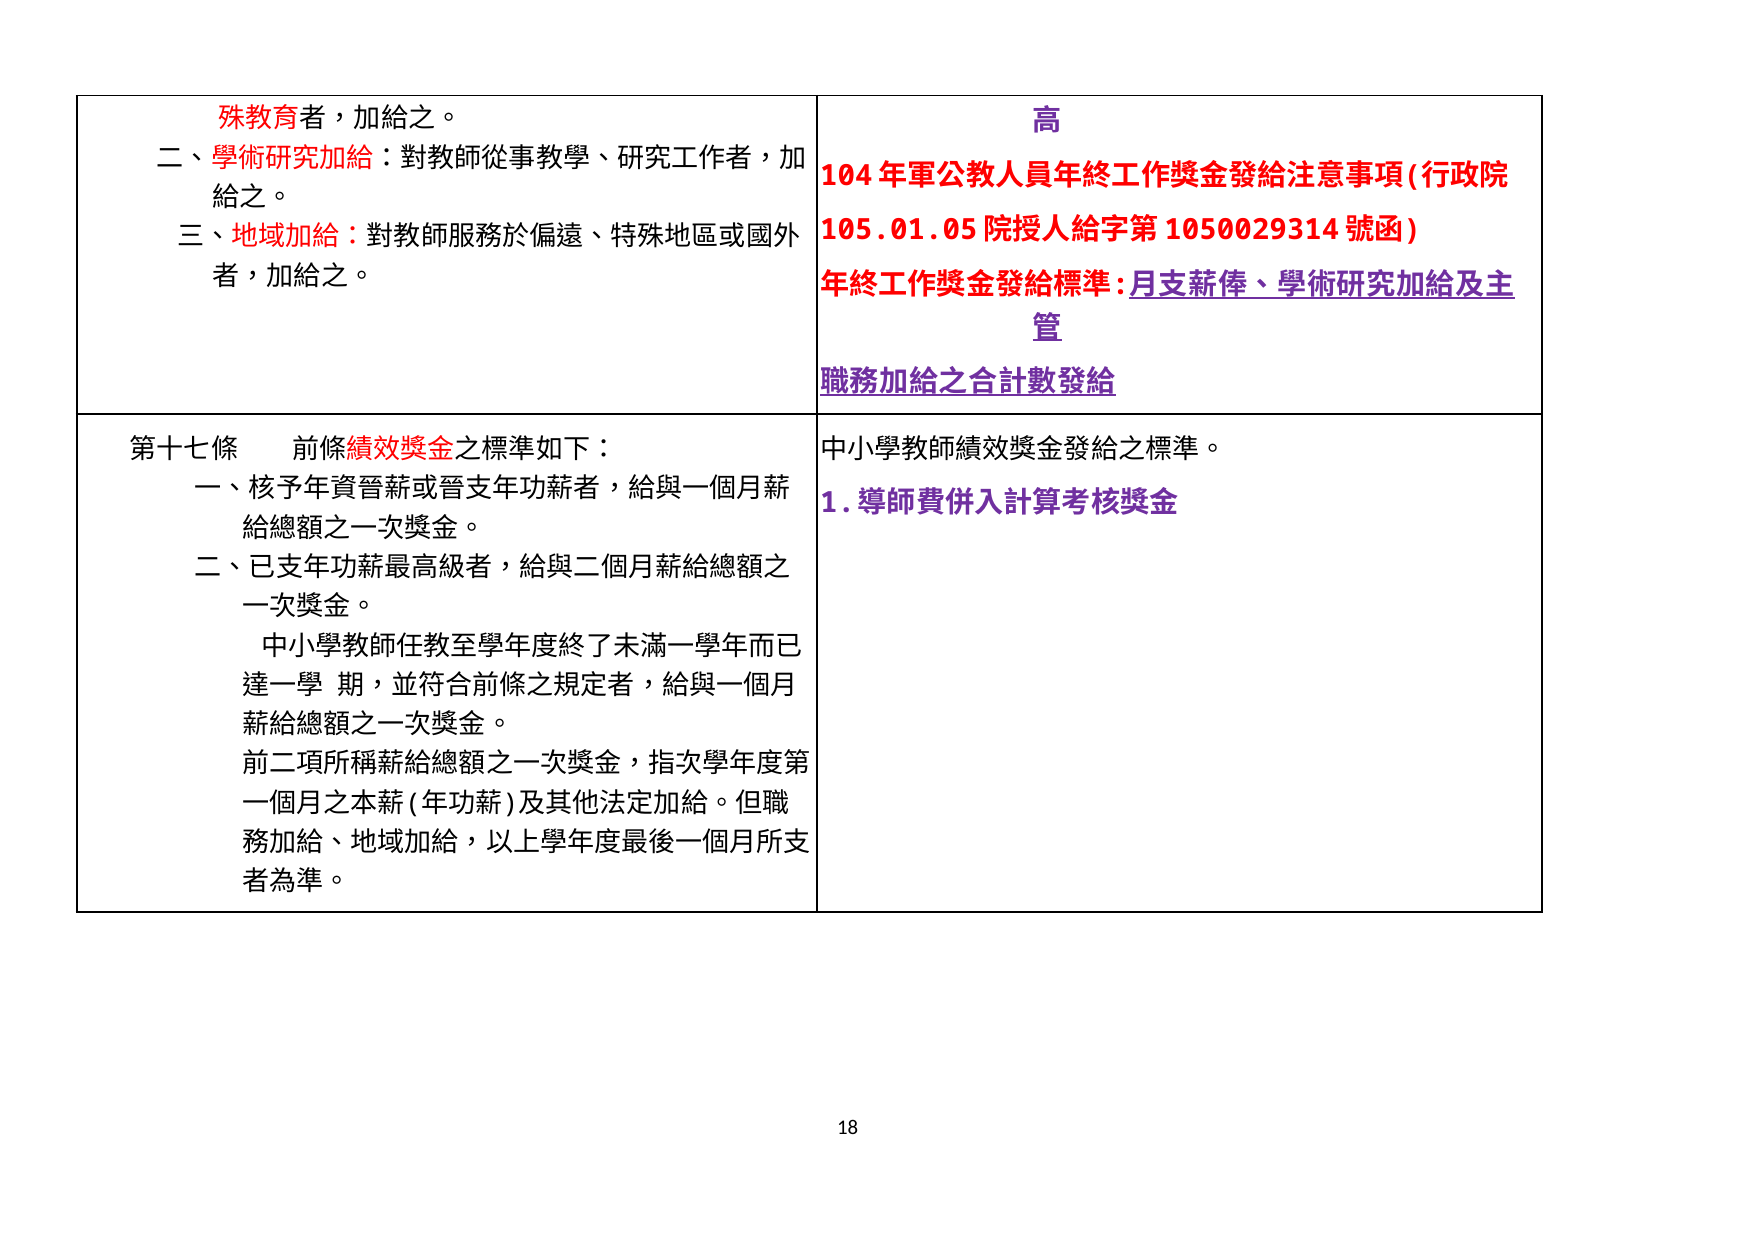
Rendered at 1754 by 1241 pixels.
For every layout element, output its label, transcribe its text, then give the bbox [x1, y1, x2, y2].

table_cell 第十七條 前條績效獎金之標準如下： 一、核予年資晉薪或晉支年功薪者，給與一個月薪給總額之一次獎金。 二、已支年功薪最高級者，給與二個月薪給總額之一次獎金。 中小學教師任教至學年度終了未滿一學年而已達一學 期，並符合前條之規定者，給與一個月薪給總額之一次獎金。 前二項所稱薪給總額之一次獎金，指次學年度第 一個月之本薪(年功薪)及其他法定加給。但職務加給、地域加給，以上學年度最後一個月所支者為準。 [78, 415, 816, 911]
table_cell 高 104年軍公教人員年終工作獎金發給注意事項(行政院 105.01.05院授人給字第1050029314號函) 年終工作獎金發給標準:月支薪俸、學術研究加給及主管 職務加給之合計數發給 [818, 96, 1541, 413]
table_cell 殊教育者，加給之。 二、學術研究加給：對教師從事教學、研究工作者，加給之。 三、地域加給：對教師服務於偏遠、特殊地區或國外者，加給之。 [78, 96, 816, 413]
table_cell 中小學教師績效獎金發給之標準。 導師費併入計算考核獎金 [818, 415, 1541, 911]
